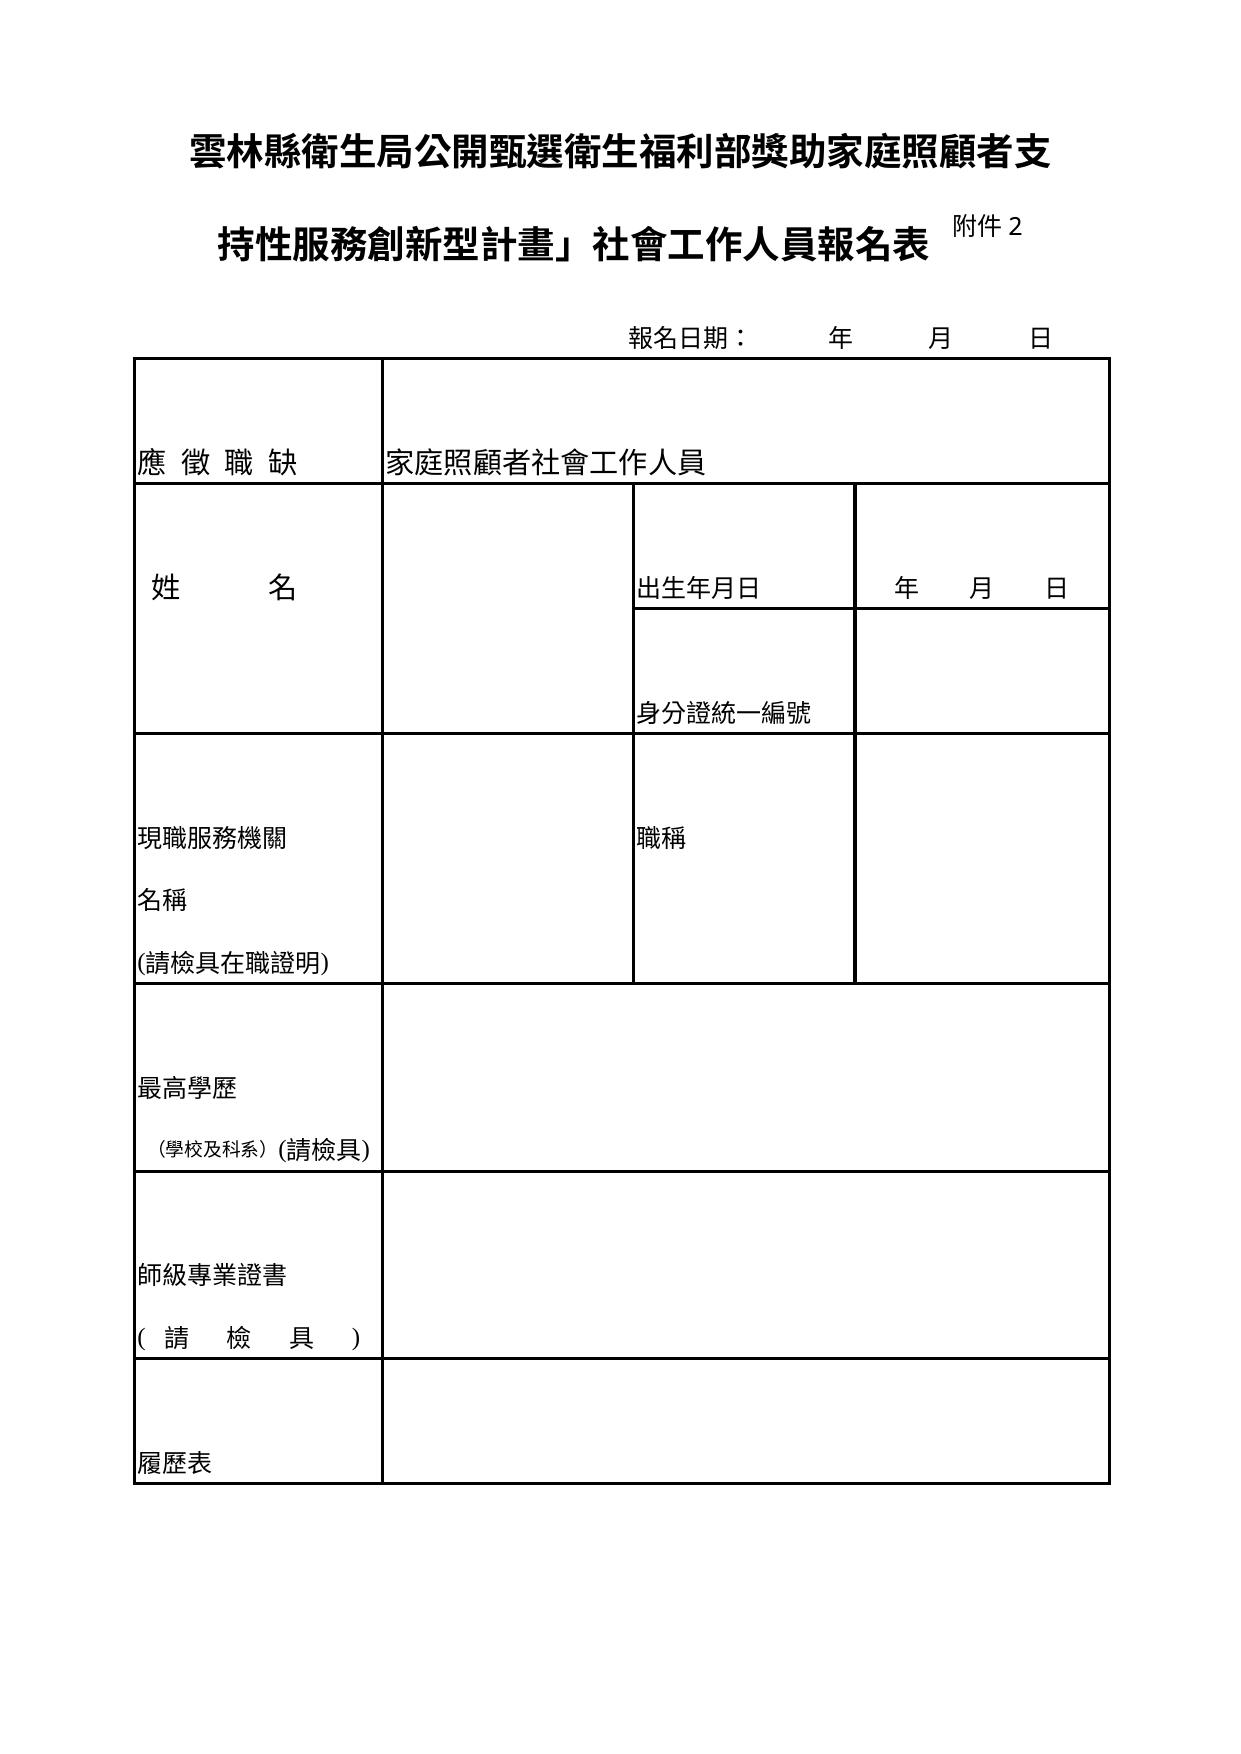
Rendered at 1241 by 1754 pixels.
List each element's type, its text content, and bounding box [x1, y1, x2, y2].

table_cell 年 月 日 [857, 485, 1108, 607]
table_cell 現職服務機關 名稱 (請檢具在職證明) [136, 735, 381, 982]
table_cell 履歷表 [136, 1360, 381, 1482]
table_cell 身分證統一編號 [635, 610, 853, 732]
table_header 家庭照顧者社會工作人員 [384, 360, 1108, 482]
table_cell 姓 名 [136, 485, 381, 732]
table_cell 職稱 [635, 735, 853, 982]
table_cell [384, 985, 1108, 1169]
table_cell [384, 1173, 1108, 1357]
table_cell [384, 735, 632, 982]
table_cell [857, 735, 1108, 982]
table_cell [857, 610, 1108, 732]
table_cell 師級專業證書 ( 請 檢 具 ) [136, 1173, 381, 1357]
text 報名日期： 年 月 日 [187, 294, 1053, 357]
table_cell [384, 1360, 1108, 1482]
table_cell 最高學歷 （學校及科系）(請檢具) [136, 985, 381, 1169]
table_cell [384, 485, 632, 732]
table_cell 出生年月日 [635, 485, 853, 607]
table_header 應 徵 職 缺 [136, 360, 381, 482]
text 雲林縣衛生局公開甄選衛生福利部獎助家庭照顧者支持性服務創新型計畫」社會工作人員報名表 附件2 [187, 107, 1053, 294]
